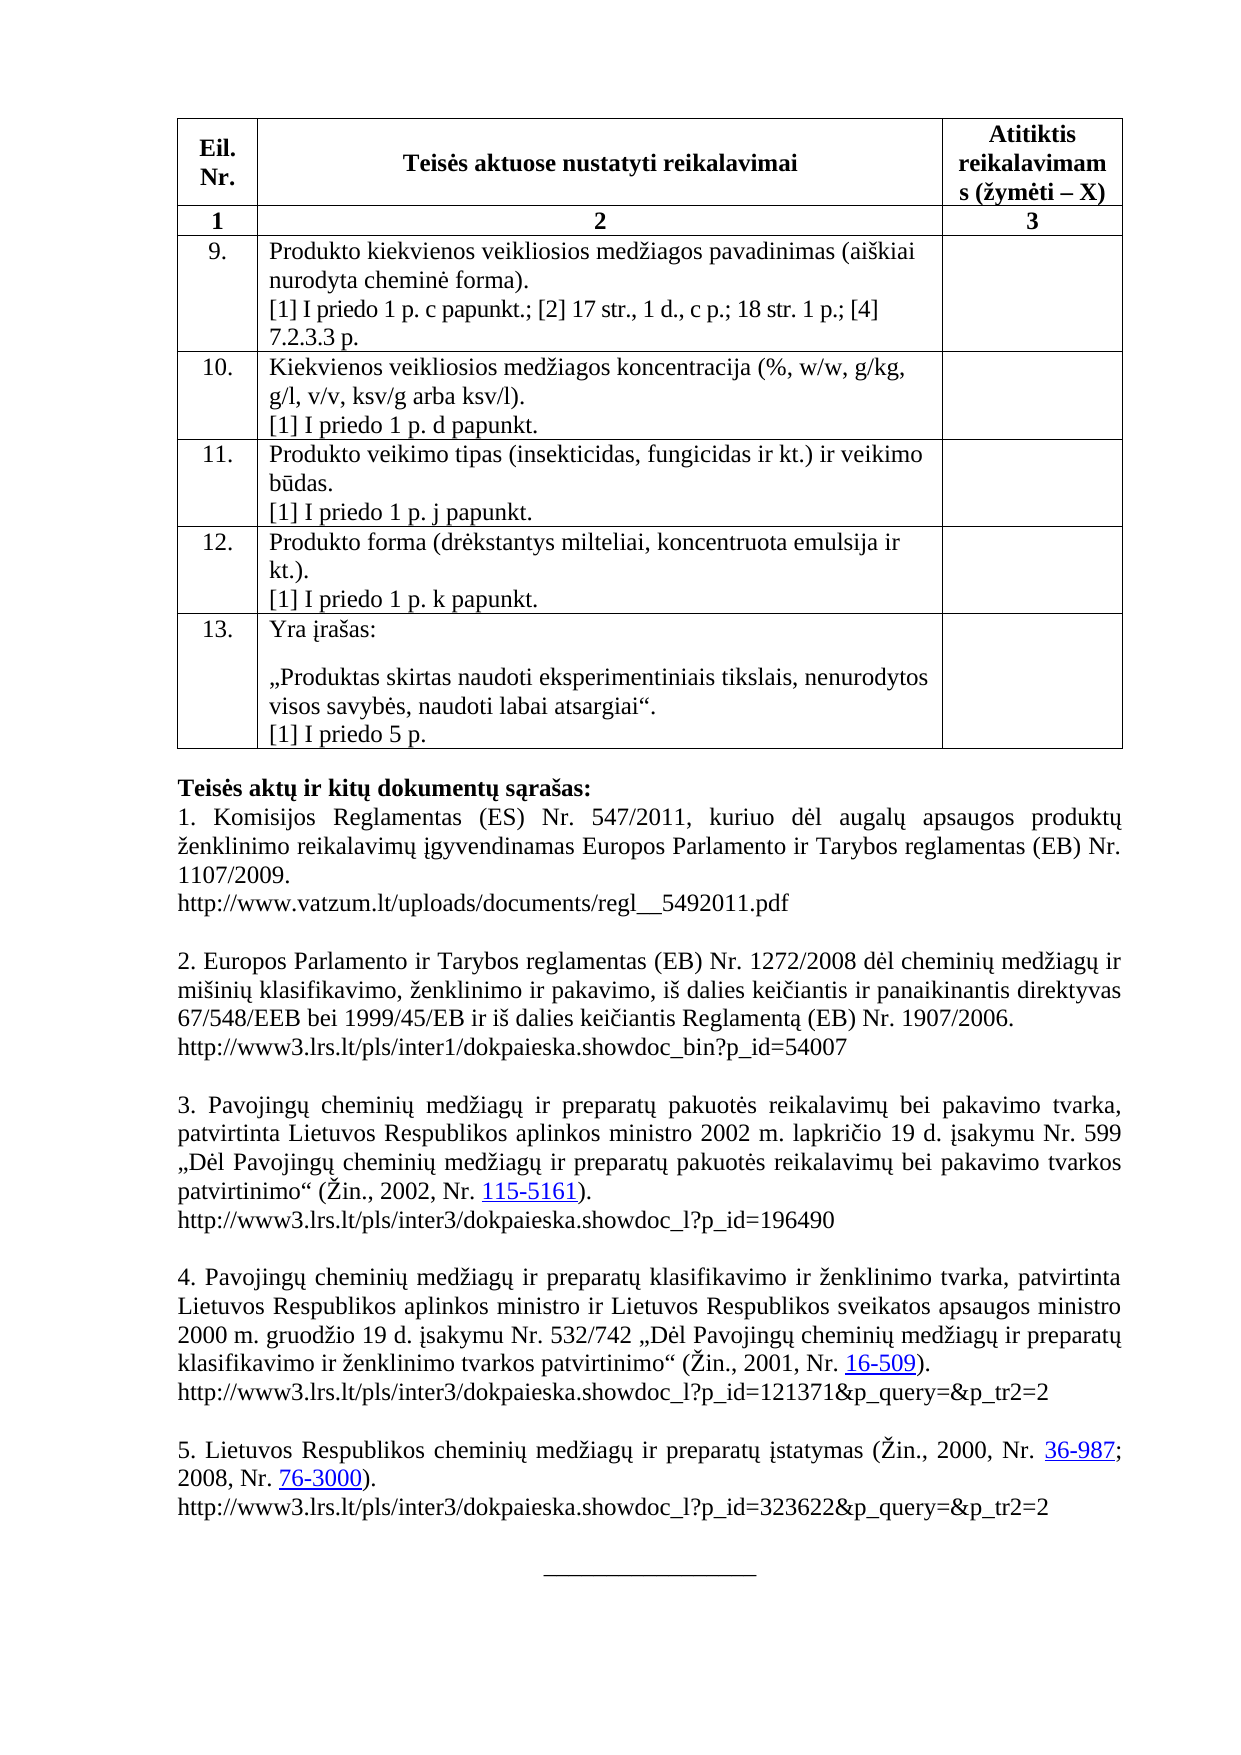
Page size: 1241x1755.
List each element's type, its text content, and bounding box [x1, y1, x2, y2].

table_cell Kiekvienos veikliosios medžiagos koncentracija (%, w/w, g/kg, g/l, v/v, ksv/g arba ksv/l). [1] I priedo 1 p. d papunkt. [258, 352, 942, 438]
text 2. Europos Parlamento ir Tarybos reglamentas (EB) Nr. 1272/2008 dėl cheminių medžiagų ir mišinių klasifikavimo, ženklinimo ir pakavimo, iš dalies keičiantis ir panaikinantis direktyvas 67/548/EEB bei 1999/45/EB ir iš dalies keičiantis Reglamentą (EB) Nr. 1907/2006. [177, 946, 1122, 1032]
table_cell [943, 527, 1122, 613]
table_cell [943, 614, 1122, 748]
table_header Atitiktis reikalavimams (žymėti – X) [943, 119, 1122, 205]
table_cell 11. [178, 440, 257, 526]
text 1. Komisijos Reglamentas (ES) Nr. 547/2011, kuriuo dėl augalų apsaugos produktų ženklinimo reikalavimų įgyvendinamas Europos Parlamento ir Tarybos reglamentas (EB) Nr. 1107/2009. [177, 802, 1122, 888]
table_cell 3 [943, 206, 1122, 235]
table_header Eil. Nr. [178, 119, 257, 205]
table_cell 2 [258, 206, 942, 235]
text _________________ [177, 1550, 1122, 1578]
table_cell 12. [178, 527, 257, 613]
table_cell 9. [178, 236, 257, 351]
table_cell [943, 352, 1122, 438]
table_cell 13. [178, 614, 257, 748]
table_cell Produkto veikimo tipas (insekticidas, fungicidas ir kt.) ir veikimo būdas. [1] I priedo 1 p. j papunkt. [258, 440, 942, 526]
table_cell 1 [178, 206, 257, 235]
text 5. Lietuvos Respublikos cheminių medžiagų ir preparatų įstatymas (Žin., 2000, Nr. 36-987; 2008, Nr. 76-3000). [177, 1435, 1122, 1492]
table_cell Yra įrašas: „Produktas skirtas naudoti eksperimentiniais tikslais, nenurodytos visos savybės, naudoti labai atsargiai“. [1] I priedo 5 p. [258, 614, 942, 748]
text http://www3.lrs.lt/pls/inter1/dokpaieska.showdoc_bin?p_id=54007 [177, 1032, 1122, 1061]
text http://www3.lrs.lt/pls/inter3/dokpaieska.showdoc_l?p_id=121371&p_query=&p_tr2=2 [177, 1377, 1122, 1406]
text http://www3.lrs.lt/pls/inter3/dokpaieska.showdoc_l?p_id=196490 [177, 1205, 1122, 1233]
table_header Teisės aktuose nustatyti reikalavimai [258, 119, 942, 205]
text 3. Pavojingų cheminių medžiagų ir preparatų pakuotės reikalavimų bei pakavimo tvarka, patvirtinta Lietuvos Respublikos aplinkos ministro 2002 m. lapkričio 19 d. įsakymu Nr. 599 „Dėl Pavojingų cheminių medžiagų ir preparatų pakuotės reikalavimų bei pakavimo tvarkos patvirtinimo“ (Žin., 2002, Nr. 115-5161). [177, 1090, 1122, 1205]
table_cell Produkto kiekvienos veikliosios medžiagos pavadinimas (aiškiai nurodyta cheminė forma). [1] I priedo 1 p. c papunkt.; [2] 17 str., 1 d., c p.; 18 str. 1 p.; [4] 7.2.3.3 p. [258, 236, 942, 351]
text Teisės aktų ir kitų dokumentų sąrašas: [177, 773, 1122, 802]
text 4. Pavojingų cheminių medžiagų ir preparatų klasifikavimo ir ženklinimo tvarka, patvirtinta Lietuvos Respublikos aplinkos ministro ir Lietuvos Respublikos sveikatos apsaugos ministro 2000 m. gruodžio 19 d. įsakymu Nr. 532/742 „Dėl Pavojingų cheminių medžiagų ir preparatų klasifikavimo ir ženklinimo tvarkos patvirtinimo“ (Žin., 2001, Nr. 16-509). [177, 1262, 1122, 1377]
text http://www3.lrs.lt/pls/inter3/dokpaieska.showdoc_l?p_id=323622&p_query=&p_tr2=2 [177, 1492, 1122, 1521]
table_cell Produkto forma (drėkstantys milteliai, koncentruota emulsija ir kt.). [1] I priedo 1 p. k papunkt. [258, 527, 942, 613]
table_cell 10. [178, 352, 257, 438]
table_cell [943, 236, 1122, 351]
table_cell [943, 440, 1122, 526]
text http://www.vatzum.lt/uploads/documents/regl__5492011.pdf [177, 888, 1122, 917]
